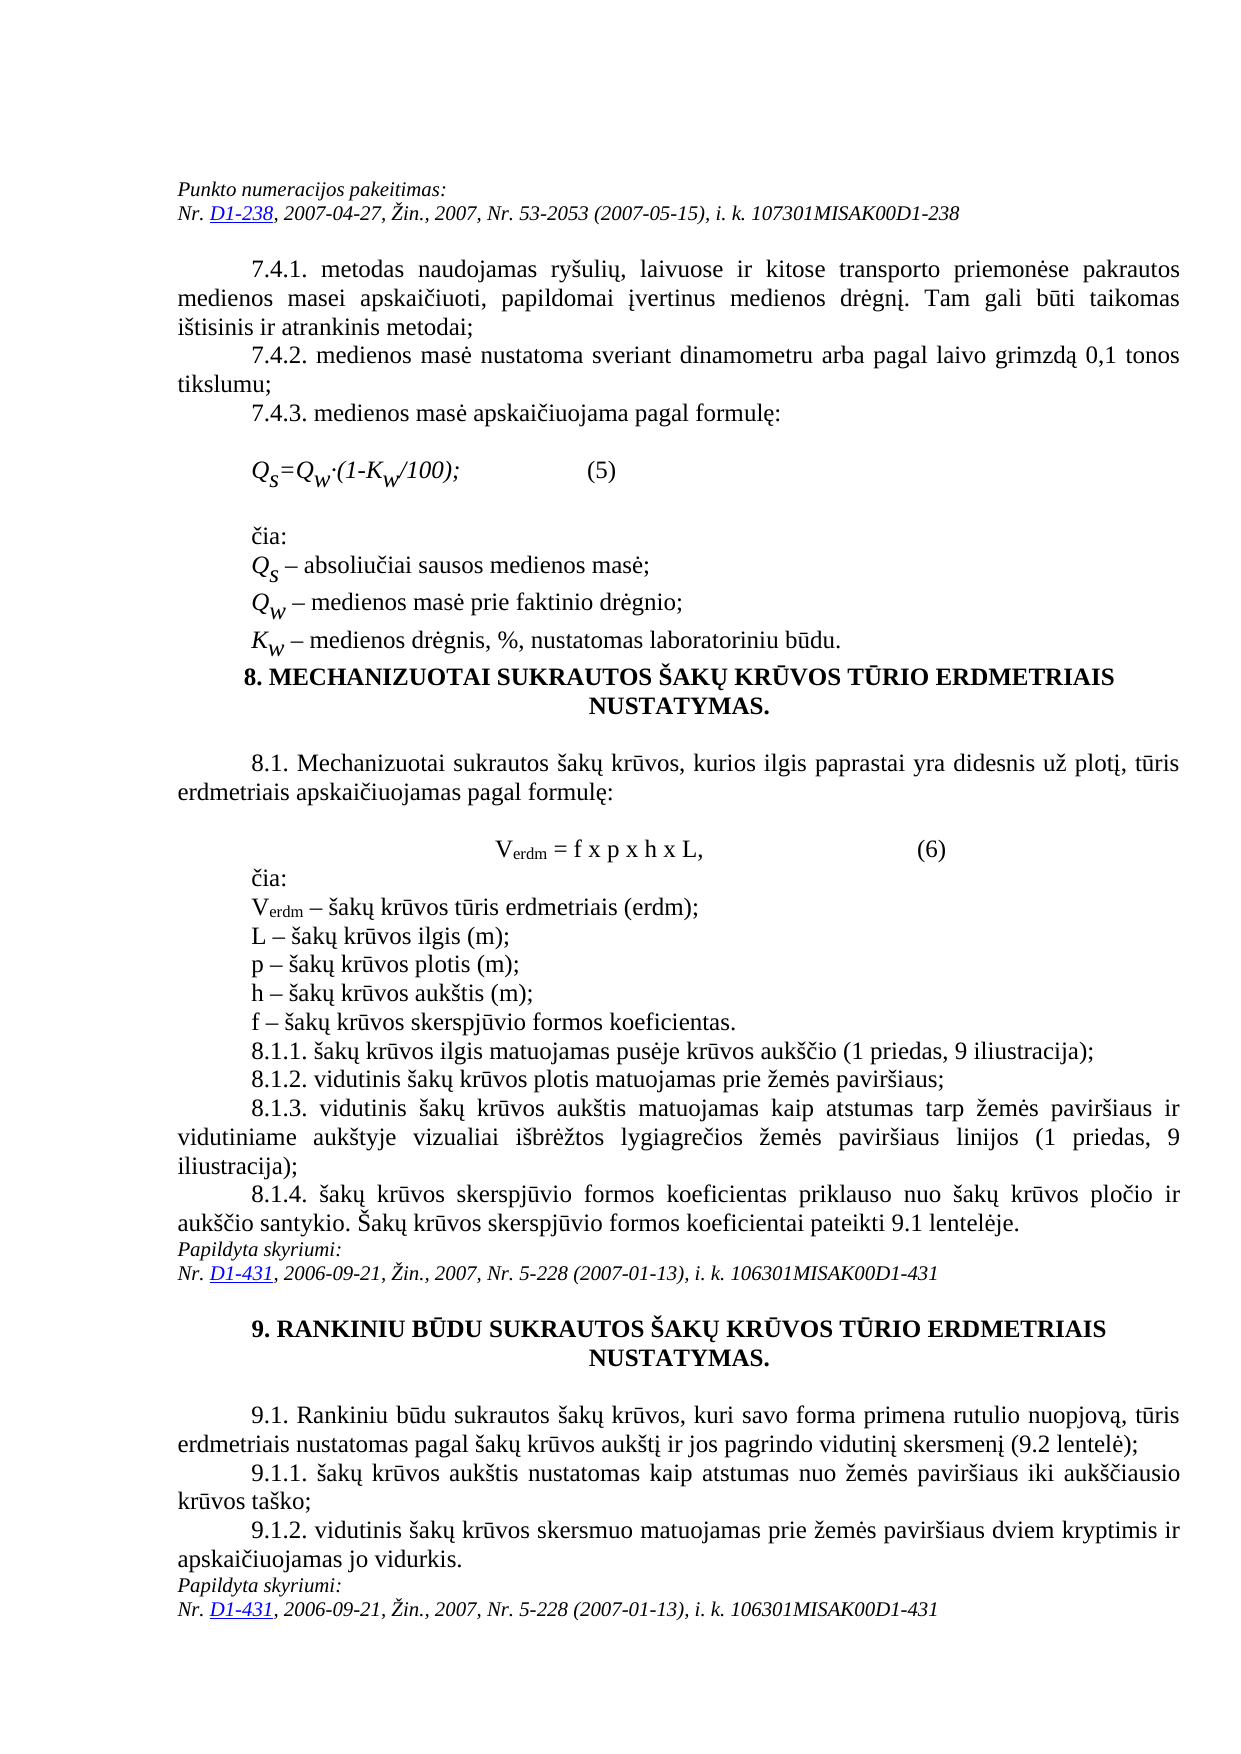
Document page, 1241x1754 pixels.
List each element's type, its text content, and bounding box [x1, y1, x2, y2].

text 8.1.4. šakų krūvos skerspjūvio formos koeficientas priklauso nuo šakų krūvos pločio ir aukščio santykio. Šakų krūvos skerspjūvio formos koeficientai pateikti 9.1 lentelėje. [177, 1179, 1181, 1237]
text 9.1. Rankiniu būdu sukrautos šakų krūvos, kuri savo forma primena rutulio nuopjovą, tūris erdmetriais nustatomas pagal šakų krūvos aukštį ir jos pagrindo vidutinį skersmenį (9.2 lentelė); [177, 1400, 1181, 1458]
text čia: [177, 521, 1181, 550]
text Papildyta skyriumi: [177, 1237, 1181, 1261]
text 8.1.3. vidutinis šakų krūvos aukštis matuojamas kaip atstumas tarp žemės paviršiaus ir vidutiniame aukštyje vizualiai išbrėžtos lygiagrečios žemės paviršiaus linijos (1 priedas, 9 iliustracija); [177, 1093, 1181, 1179]
text Punkto numeracijos pakeitimas: [177, 177, 1181, 201]
text 9.1.1. šakų krūvos aukštis nustatomas kaip atstumas nuo žemės paviršiaus iki aukščiausio krūvos taško; [177, 1458, 1181, 1515]
text Kw – medienos drėgnis, %, nustatomas laboratoriniu būdu. [177, 625, 1181, 662]
text 9. RANKINIU BŪDU SUKRAUTOS ŠAKŲ KRŪVOS TŪRIO ERDMETRIAIS NUSTATYMAS. [177, 1314, 1181, 1371]
text Nr. D1-238, 2007-04-27, Žin., 2007, Nr. 53-2053 (2007-05-15), i. k. 107301MISAK00D1-238 [177, 201, 1181, 225]
text Papildyta skyriumi: [177, 1573, 1181, 1597]
text Qw – medienos masė prie faktinio drėgnio; [177, 587, 1181, 625]
text Verdm = f x p x h x L, (6) [421, 834, 1181, 863]
text Qs=Qw·(1-Kw/100); (5) [177, 455, 1181, 493]
text 7.4.2. medienos masė nustatoma sveriant dinamometru arba pagal laivo grimzdą 0,1 tonos tikslumu; [177, 340, 1181, 398]
text f – šakų krūvos skerspjūvio formos koeficientas. [177, 1007, 1181, 1036]
text p – šakų krūvos plotis (m); [177, 949, 1181, 978]
text čia: [177, 863, 1181, 892]
text Qs – absoliučiai sausos medienos masė; [177, 550, 1181, 587]
text 7.4.3. medienos masė apskaičiuojama pagal formulę: [177, 398, 1181, 427]
text 8.1.2. vidutinis šakų krūvos plotis matuojamas prie žemės paviršiaus; [177, 1064, 1181, 1093]
text 7.4.1. metodas naudojamas ryšulių, laivuose ir kitose transporto priemonėse pakrautos medienos masei apskaičiuoti, papildomai įvertinus medienos drėgnį. Tam gali būti taikomas ištisinis ir atrankinis metodai; [177, 254, 1181, 340]
text 9.1.2. vidutinis šakų krūvos skersmuo matuojamas prie žemės paviršiaus dviem kryptimis ir apskaičiuojamas jo vidurkis. [177, 1515, 1181, 1573]
text 8.1. Mechanizuotai sukrautos šakų krūvos, kurios ilgis paprastai yra didesnis už plotį, tūris erdmetriais apskaičiuojamas pagal formulę: [177, 748, 1181, 806]
text Verdm – šakų krūvos tūris erdmetriais (erdm); [177, 892, 1181, 921]
text 8. MECHANIZUOTAI SUKRAUTOS ŠAKŲ KRŪVOS TŪRIO ERDMETRIAIS NUSTATYMAS. [177, 662, 1181, 719]
text Nr. D1-431, 2006-09-21, Žin., 2007, Nr. 5-228 (2007-01-13), i. k. 106301MISAK00D1-431 [177, 1597, 1181, 1621]
text h – šakų krūvos aukštis (m); [177, 978, 1181, 1007]
text L – šakų krūvos ilgis (m); [177, 921, 1181, 949]
text Nr. D1-431, 2006-09-21, Žin., 2007, Nr. 5-228 (2007-01-13), i. k. 106301MISAK00D1-431 [177, 1261, 1181, 1285]
text 8.1.1. šakų krūvos ilgis matuojamas pusėje krūvos aukščio (1 priedas, 9 iliustracija); [177, 1036, 1181, 1064]
